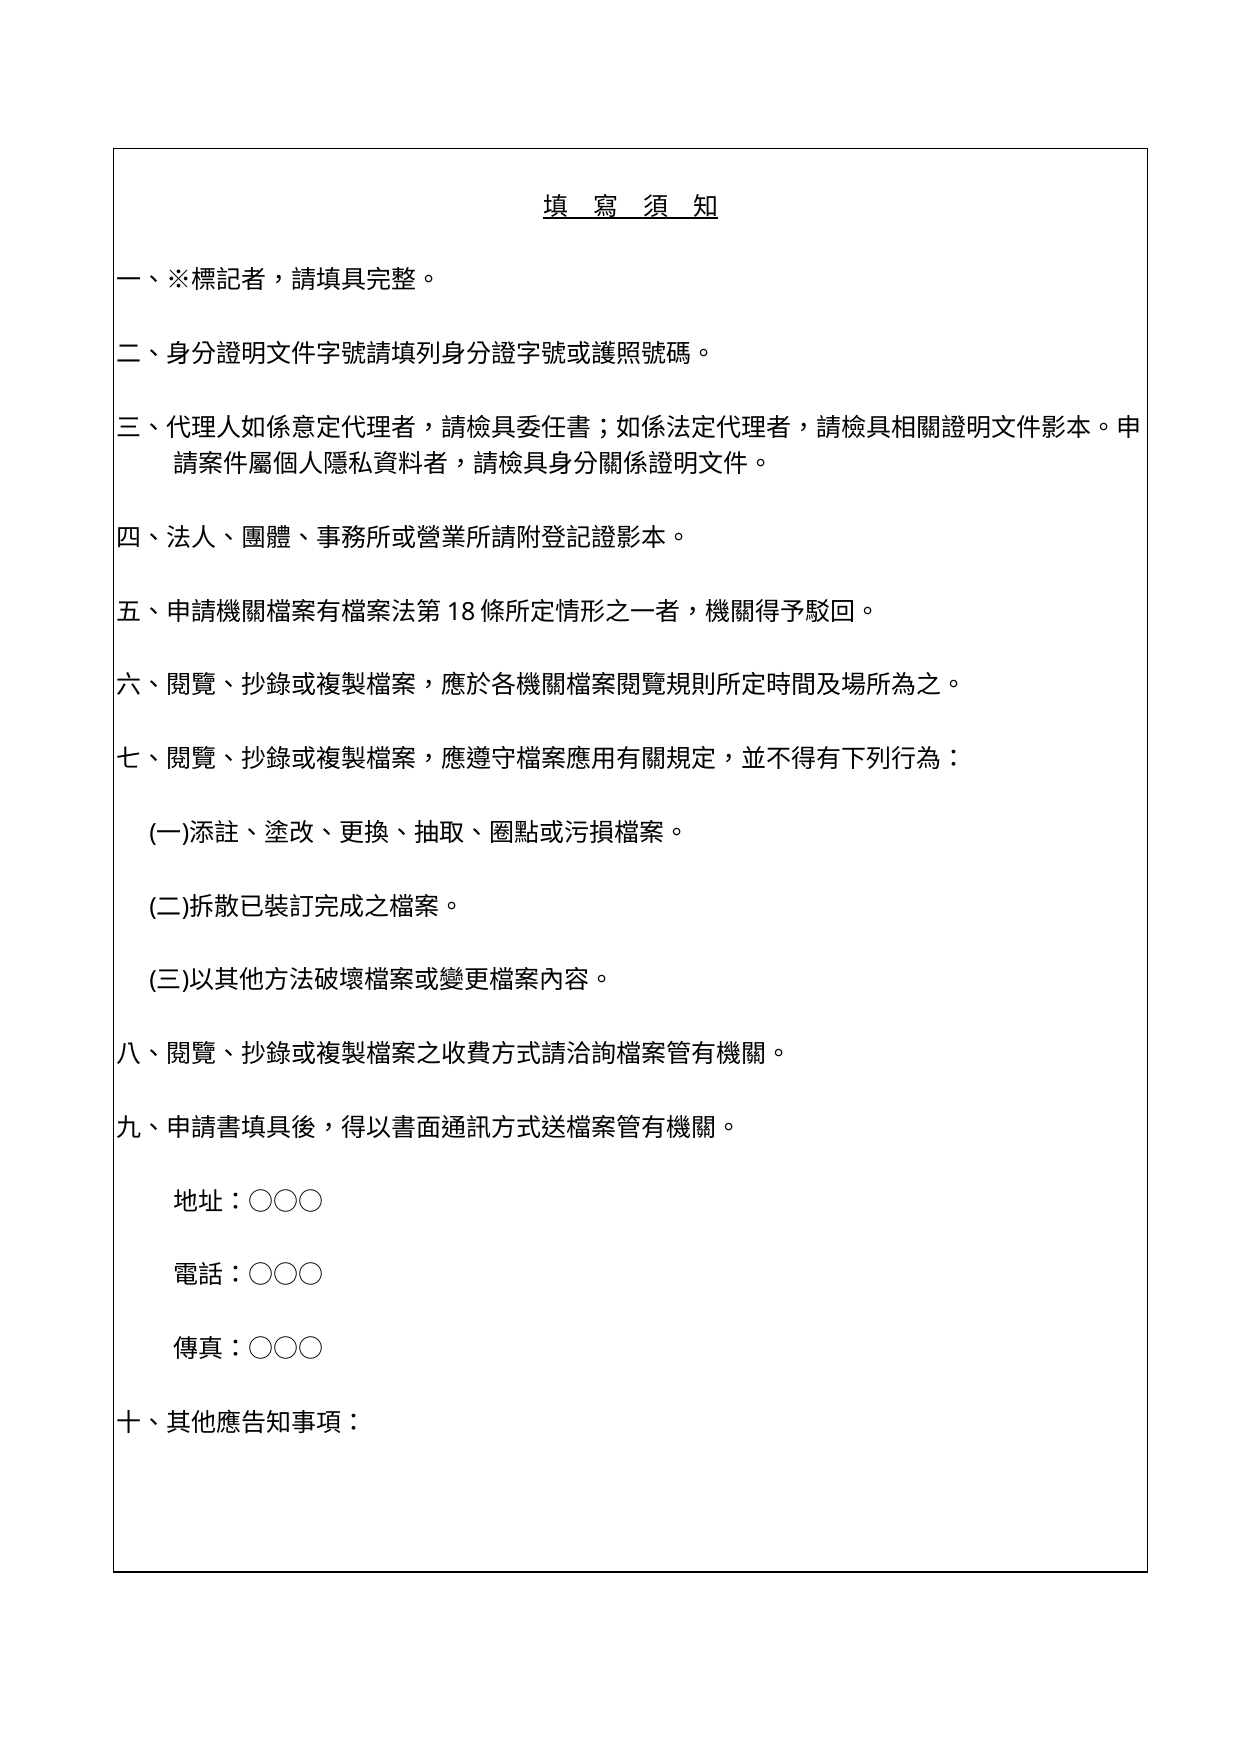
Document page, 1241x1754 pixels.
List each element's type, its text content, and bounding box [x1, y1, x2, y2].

table_header 填 寫 須 知 一、※標記者，請填具完整。 二、身分證明文件字號請填列身分證字號或護照號碼。 三、代理人如係意定代理者，請檢具委任書；如係法定代理者，請檢具相關證明文件影本。申請案件屬個人隱私資料者，請檢具身分關係證明文件。 四、法人、團體、事務所或營業所請附登記證影本。 五、申請機關檔案有檔案法第18條所定情形之一者，機關得予駁回。 六、閱覽、抄錄或複製檔案，應於各機關檔案閱覽規則所定時間及場所為之。 七、閱覽、抄錄或複製檔案，應遵守檔案應用有關規定，並不得有下列行為： (一)添註、塗改、更換、抽取、圈點或污損檔案。 (二)拆散已裝訂完成之檔案。 (三)以其他方法破壞檔案或變更檔案內容。 八、閱覽、抄錄或複製檔案之收費方式請洽詢檔案管有機關。 九、申請書填具後，得以書面通訊方式送檔案管有機關。 地址：○○○ 電話：○○○ 傳真：○○○ 十、其他應告知事項： [114, 149, 1147, 1571]
